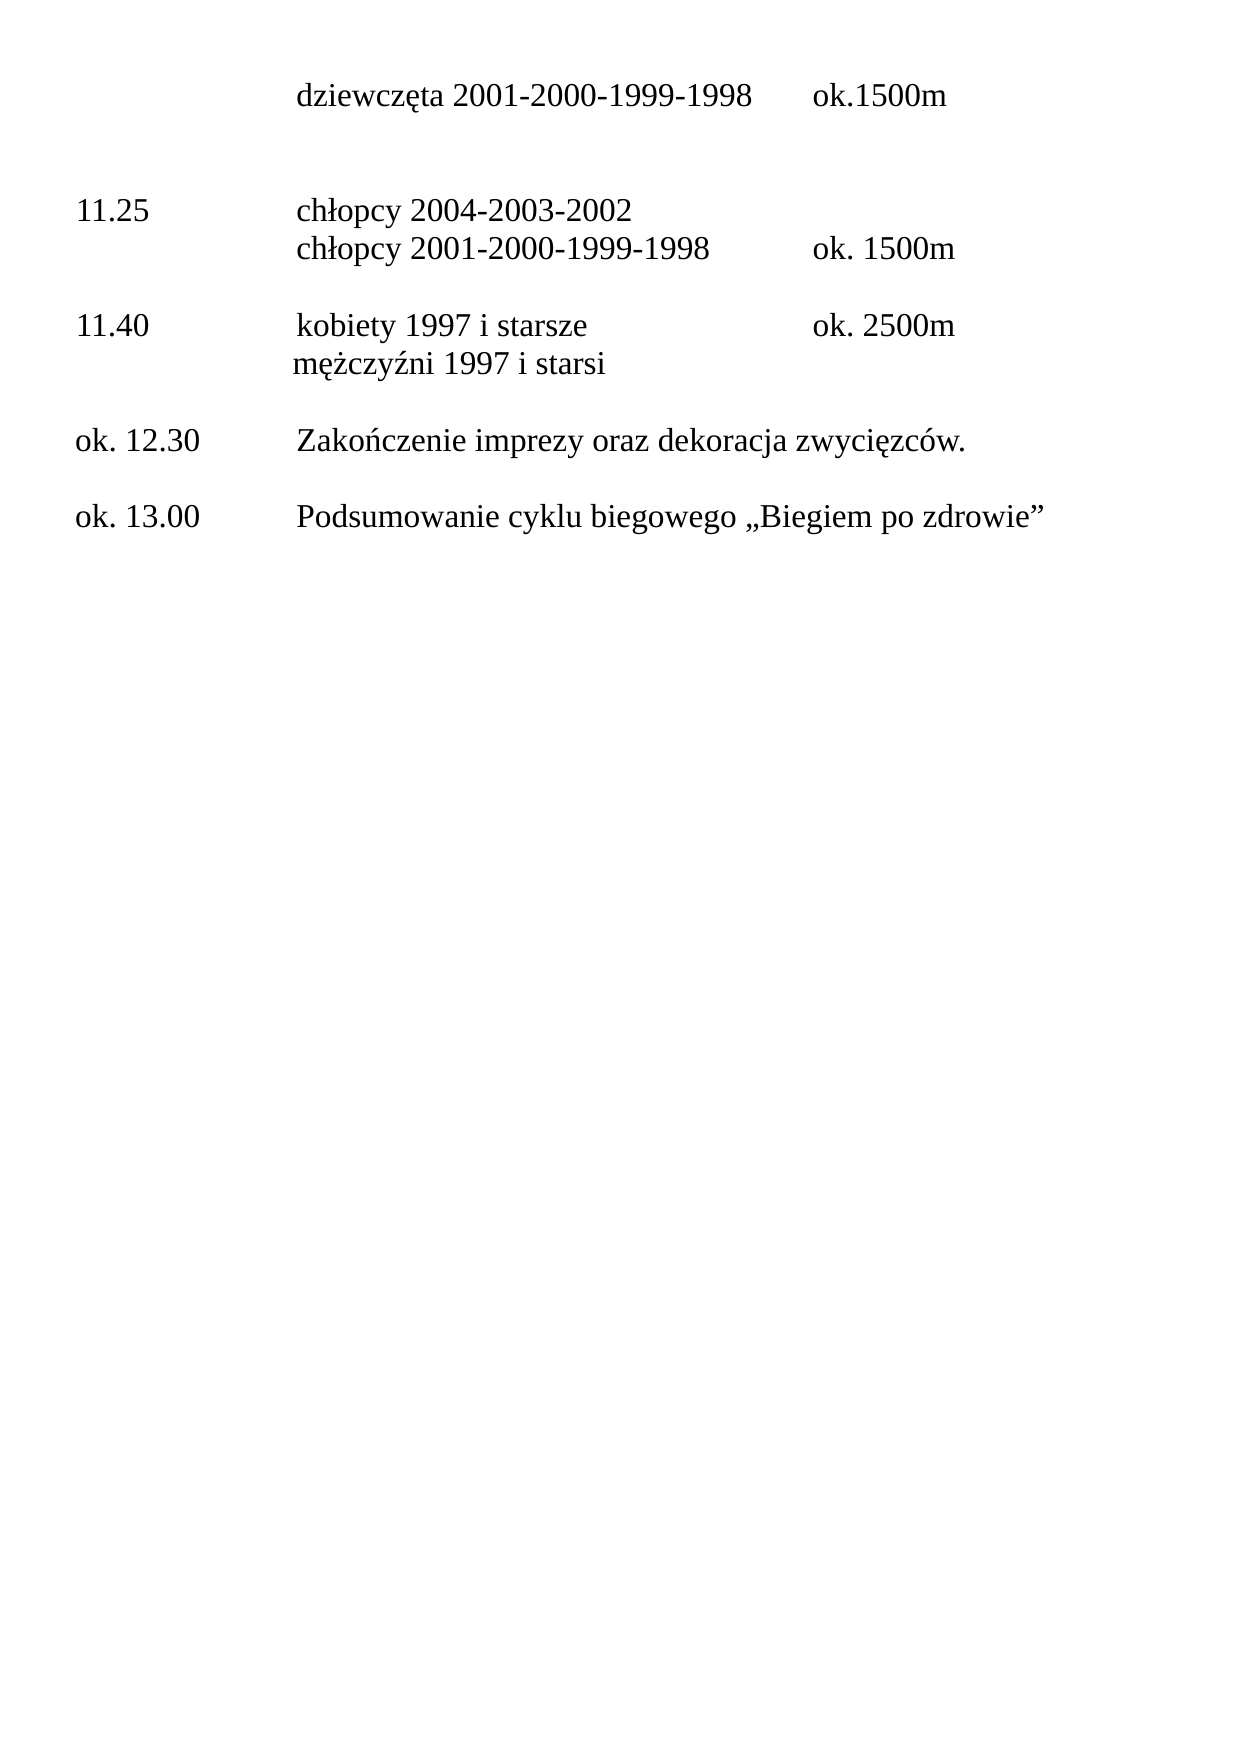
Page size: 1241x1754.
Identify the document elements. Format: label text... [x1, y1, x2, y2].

text ok. 12.30 Zakończenie imprezy oraz dekoracja zwycięzców. [75, 420, 1165, 458]
text ok. 13.00 Podsumowanie cyklu biegowego „Biegiem po zdrowie” [75, 497, 1165, 535]
text dziewczęta 2001-2000-1999-1998 ok.1500m [76, 75, 1165, 113]
text mężczyźni 1997 i starsi [76, 343, 1165, 382]
text 11.40 kobiety 1997 i starsze ok. 2500m [76, 305, 1165, 343]
text 11.25 chłopcy 2004-2003-2002 [76, 190, 1165, 228]
text chłopcy 2001-2000-1999-1998 ok. 1500m [76, 228, 1165, 267]
